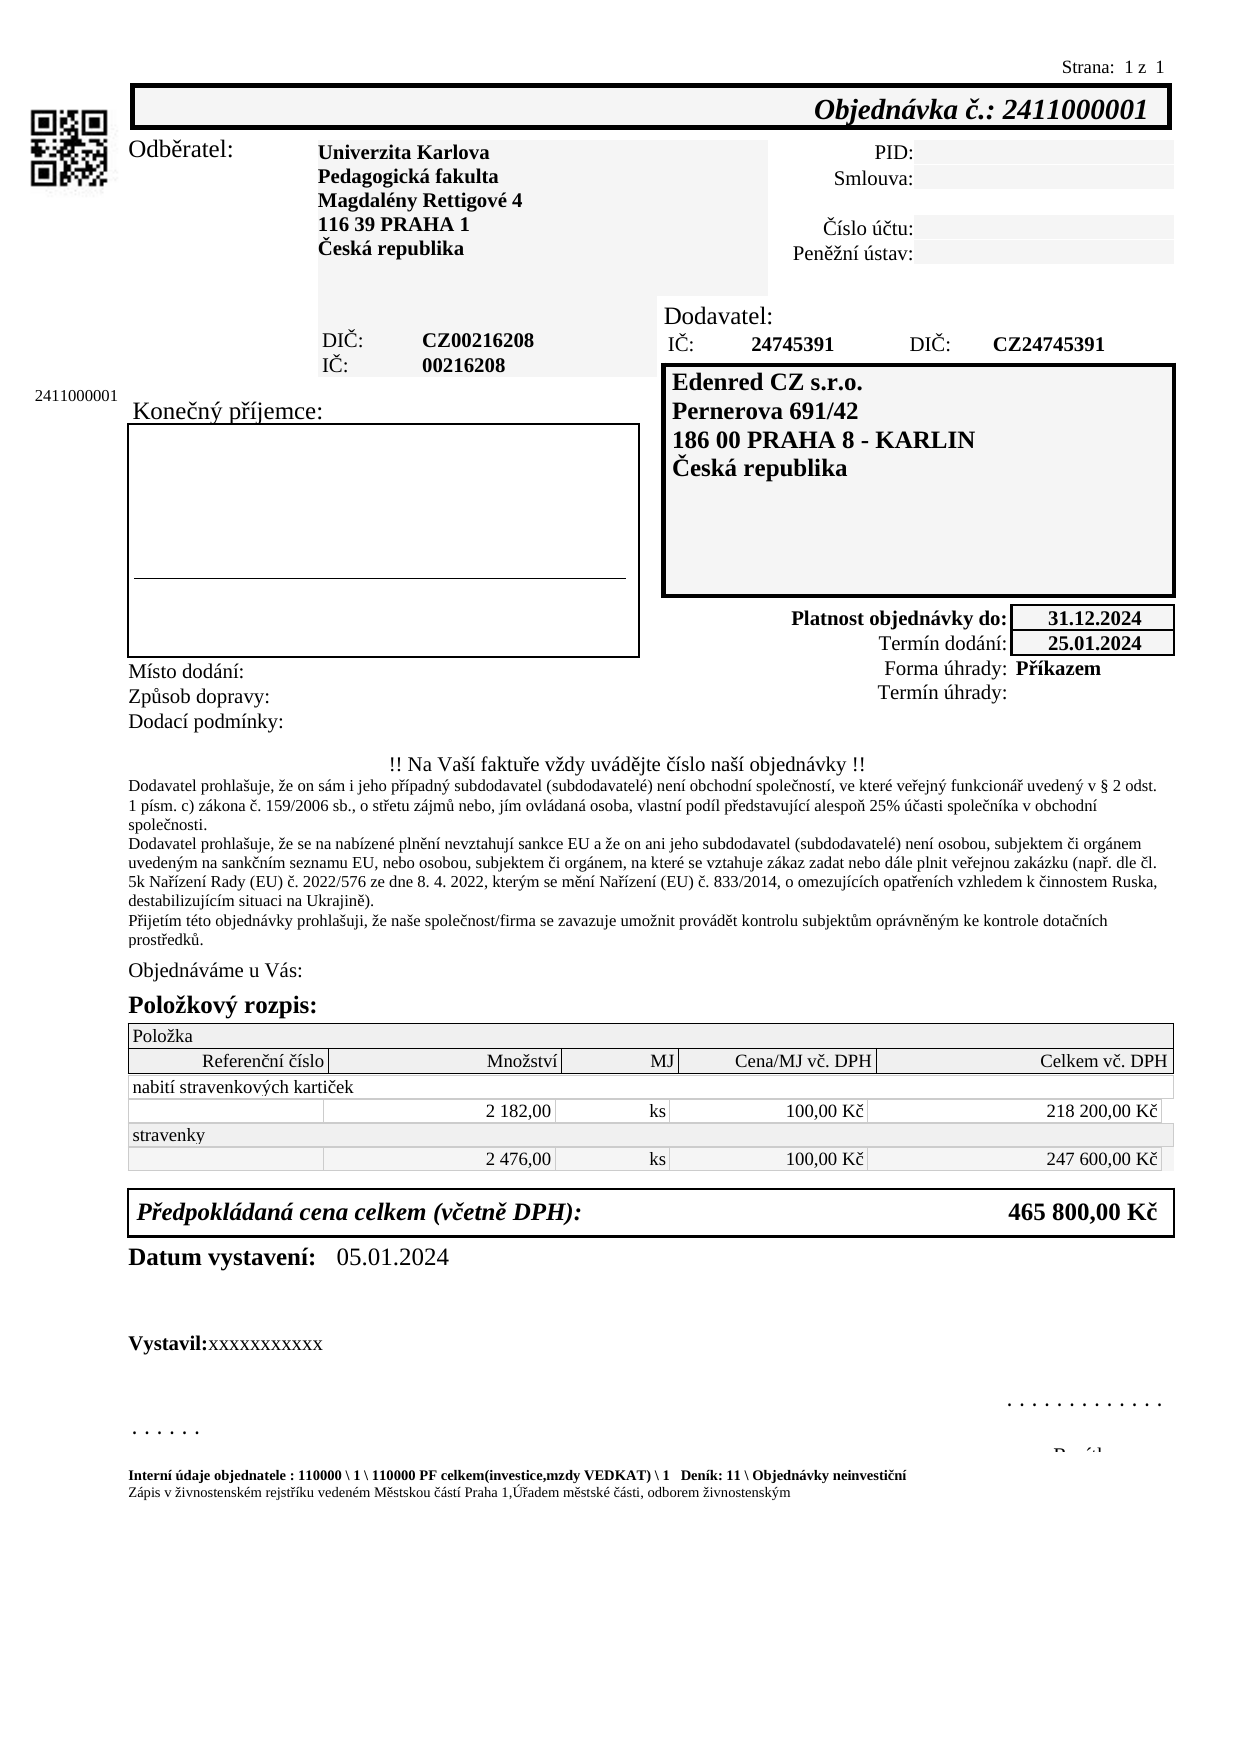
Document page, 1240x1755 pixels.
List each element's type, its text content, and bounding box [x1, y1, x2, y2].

table_header [1168, 367, 1172, 548]
table_cell [120, 1238, 124, 1275]
table_cell [909, 265, 913, 296]
table_cell [314, 300, 318, 327]
table_header [561, 0, 616, 56]
table_header ks [556, 1148, 669, 1170]
table_cell [124, 215, 128, 239]
table_cell [657, 1308, 663, 1331]
table_cell [616, 1238, 638, 1275]
table_cell [678, 296, 751, 300]
table_header [657, 0, 663, 56]
table_cell [864, 356, 876, 362]
table_header [864, 0, 876, 56]
table_cell [124, 1483, 128, 1552]
table_cell [1, 958, 16, 983]
table_cell [639, 1452, 657, 1464]
table_cell [332, 1019, 418, 1023]
table_cell [993, 79, 1005, 83]
table_cell [16, 704, 116, 708]
table_cell [836, 133, 863, 139]
table_cell [561, 133, 616, 139]
table_cell [1182, 1275, 1209, 1287]
table_cell [124, 56, 128, 79]
table_cell [914, 1238, 993, 1275]
table_cell [1, 1238, 16, 1275]
table_cell [876, 327, 909, 331]
table_cell [1209, 367, 1240, 377]
table_cell [124, 1123, 128, 1146]
table_header [132, 0, 307, 56]
table_cell [132, 377, 307, 392]
table_cell [16, 1023, 116, 1048]
table_header [1174, 0, 1182, 56]
table_cell [124, 165, 128, 189]
table_cell [993, 1552, 1005, 1577]
table_cell [1, 300, 16, 327]
table_cell [1182, 363, 1209, 367]
table_cell [1166, 265, 1170, 296]
table_cell [836, 56, 863, 79]
table_cell [116, 629, 120, 654]
table_cell 05.01.2024 [332, 1238, 616, 1275]
table_cell [314, 1171, 318, 1187]
table_cell [318, 79, 328, 83]
table_cell [751, 1552, 768, 1577]
table_cell [768, 598, 836, 604]
table_cell [120, 1308, 124, 1331]
table_cell [120, 658, 124, 679]
table_cell [1170, 733, 1174, 752]
table_cell [657, 367, 661, 377]
table_cell [308, 215, 313, 239]
table_cell [993, 983, 1005, 989]
table_cell [616, 1171, 638, 1187]
table_header [909, 0, 913, 56]
table_cell [1, 79, 16, 83]
table_cell [864, 1171, 876, 1187]
table_cell [1151, 1452, 1166, 1464]
table_cell [1209, 240, 1240, 264]
table_cell [561, 1552, 616, 1577]
table_cell [1209, 190, 1240, 214]
table_cell [876, 598, 909, 604]
table_cell [116, 1023, 120, 1048]
table_cell [768, 1171, 836, 1187]
table_cell [1080, 983, 1151, 989]
table_cell [876, 1552, 909, 1577]
table_cell [1080, 265, 1151, 296]
table_cell [1170, 1275, 1174, 1287]
table_cell Forma úhrady: [836, 654, 1011, 679]
table_cell [909, 733, 913, 752]
table_cell [332, 1452, 418, 1464]
table_cell [314, 377, 318, 392]
table_cell [418, 733, 561, 752]
table_cell [418, 1452, 561, 1464]
table_cell [678, 1308, 751, 1331]
table_cell [307, 367, 313, 377]
table_header [751, 0, 768, 56]
table_cell [332, 733, 418, 752]
table_cell [1080, 704, 1151, 708]
table_cell [1175, 629, 1182, 654]
table_cell [864, 1452, 876, 1464]
table_cell [1209, 265, 1240, 296]
table_header Objednávka č.: 2411000001 [135, 88, 1159, 125]
table_cell [120, 300, 124, 327]
table_cell [751, 56, 768, 79]
table_cell [1166, 948, 1170, 958]
table_cell [1209, 1048, 1240, 1073]
table_cell [124, 948, 128, 958]
table_cell [314, 265, 318, 296]
table_cell [993, 327, 1005, 331]
table_cell [120, 240, 124, 264]
table_cell [1182, 958, 1209, 983]
table_cell [914, 300, 993, 327]
table_cell [1209, 1483, 1240, 1552]
table_cell [1, 140, 16, 160]
table_cell [16, 1188, 116, 1235]
table_cell [1166, 1238, 1170, 1275]
table_cell 25.01.2024 [1013, 631, 1173, 654]
table_cell [1182, 658, 1209, 679]
table_cell [1182, 377, 1209, 392]
table_cell [657, 56, 663, 79]
table_cell [1182, 423, 1209, 594]
table_cell [1011, 733, 1080, 752]
table_header 2 476,00 [324, 1148, 555, 1170]
table_cell [332, 948, 418, 958]
table_cell [664, 1275, 668, 1287]
table_cell [1151, 598, 1166, 604]
table_cell [639, 948, 657, 958]
table_cell [120, 377, 124, 392]
table_cell [993, 1308, 1005, 1331]
table_cell [678, 1275, 751, 1287]
table_cell [1170, 948, 1174, 958]
table_cell [307, 1552, 313, 1577]
table_cell Peněžní ústav: [768, 240, 913, 264]
table_cell [124, 683, 128, 704]
table_cell [120, 958, 124, 983]
table_cell [1175, 1188, 1182, 1235]
table_cell Datum vystavení: [128, 1238, 332, 1275]
table_cell [1166, 752, 1170, 948]
table_cell [1209, 708, 1240, 733]
table_cell [751, 296, 768, 300]
table_cell [1, 83, 16, 125]
table_header [664, 0, 668, 56]
table_cell [1182, 296, 1209, 300]
table_cell [120, 331, 124, 352]
table_cell [864, 1238, 876, 1275]
table_cell [124, 300, 128, 327]
table_cell [1011, 327, 1080, 331]
table_cell [836, 1019, 863, 1023]
table_cell [836, 296, 863, 300]
table_cell [1170, 958, 1174, 983]
table_header [124, 0, 128, 56]
table_cell [1174, 1023, 1182, 1048]
table_cell [768, 948, 836, 958]
table_cell [1011, 1452, 1080, 1464]
table_cell IČ: [668, 331, 751, 356]
table_cell 1 [1151, 56, 1209, 79]
table_cell [909, 1238, 913, 1275]
table_cell [128, 1171, 132, 1187]
table_cell [120, 1188, 124, 1235]
table_header [914, 0, 993, 56]
table_cell [16, 1171, 116, 1187]
table_cell [418, 1275, 561, 1287]
table_header Edenred CZ s.r.o. Pernerova 691/42 186 00 PRAHA 8 - KARLIN Česká republika [668, 367, 1168, 548]
table_cell [318, 377, 328, 392]
table_header [1159, 88, 1163, 125]
table_header [307, 0, 313, 56]
table_cell [914, 215, 1174, 239]
table_cell [914, 1171, 993, 1187]
table_cell [836, 598, 863, 604]
table_cell [1182, 300, 1209, 327]
table_cell [1005, 1452, 1011, 1464]
table_cell [116, 1123, 120, 1146]
table_cell [830, 683, 836, 708]
table_cell [561, 79, 616, 83]
table_cell [1182, 190, 1209, 214]
table_cell [1174, 733, 1182, 752]
table_cell [1080, 296, 1151, 300]
table_cell [16, 1019, 116, 1023]
table_cell [864, 56, 876, 79]
table_cell [836, 1171, 863, 1187]
table_cell [308, 331, 313, 352]
table_cell [116, 733, 120, 752]
table_cell [1209, 679, 1240, 683]
table_cell [657, 1552, 663, 1577]
table_cell [1, 752, 16, 948]
table_cell [120, 1483, 124, 1552]
table_cell [1, 165, 16, 189]
table_cell [120, 604, 124, 629]
table_cell [1005, 1238, 1011, 1275]
table_cell [1080, 1171, 1151, 1187]
table_cell [132, 1552, 307, 1577]
table_cell [129, 166, 133, 367]
table_header Dodací podmínky: [128, 708, 305, 733]
table_cell [639, 1275, 657, 1287]
table_cell [120, 265, 124, 296]
table_header [1166, 0, 1170, 56]
table_cell [120, 1465, 124, 1483]
table_header Způsob dopravy: [128, 683, 305, 708]
table_cell [132, 368, 307, 377]
table_cell [1182, 948, 1209, 958]
table_cell [1176, 423, 1182, 594]
table_cell [1182, 79, 1209, 83]
table_cell [1, 1171, 16, 1187]
table_cell [1162, 1147, 1174, 1171]
table_cell [116, 683, 120, 704]
table_cell [1175, 604, 1182, 629]
table_header [134, 428, 626, 578]
table_cell [1005, 1171, 1011, 1187]
table_cell [668, 133, 678, 139]
table_cell [1209, 1023, 1240, 1048]
table_cell [116, 1188, 120, 1235]
table_cell [124, 708, 128, 733]
table_cell [1174, 331, 1182, 352]
table_header [678, 0, 751, 56]
table_cell [1, 683, 16, 704]
table_cell [314, 1552, 318, 1577]
table_cell [657, 629, 663, 654]
table_cell [1166, 1452, 1170, 1464]
table_cell [1174, 190, 1182, 214]
table_cell [1182, 352, 1209, 356]
table_cell [561, 1019, 616, 1023]
table_cell [664, 629, 668, 654]
table_cell [1151, 1019, 1166, 1023]
table_cell [120, 752, 124, 948]
table_cell [124, 1075, 128, 1098]
table_header [305, 658, 826, 683]
table_cell [314, 1308, 318, 1331]
table_cell [16, 1483, 116, 1552]
table_cell [314, 1275, 318, 1287]
table_cell [1176, 392, 1182, 423]
table_cell [1080, 1308, 1151, 1331]
table_cell [1168, 549, 1172, 594]
table_cell [1080, 1552, 1151, 1577]
table_cell [1174, 1552, 1182, 1577]
table_cell [328, 56, 332, 79]
table_cell [1005, 733, 1011, 752]
table_cell [116, 958, 120, 983]
table_cell [308, 240, 313, 264]
table_cell [314, 240, 318, 264]
table_header 100,00 Kč [670, 1100, 867, 1122]
table_cell [1182, 331, 1209, 352]
table_cell [914, 1552, 993, 1577]
table_cell [16, 1275, 116, 1287]
table_cell [616, 56, 638, 79]
table_cell [314, 733, 318, 752]
table_cell [16, 1552, 116, 1577]
table_cell [1182, 1288, 1209, 1308]
table_cell [1209, 392, 1240, 423]
table_header [1005, 0, 1011, 56]
table_cell [132, 1452, 307, 1464]
table_cell [1209, 1146, 1240, 1171]
table_header [826, 683, 830, 708]
table_cell [328, 1275, 332, 1287]
table_cell [1170, 1465, 1174, 1483]
table_cell [1176, 377, 1182, 392]
table_cell [640, 604, 657, 629]
table_cell [751, 1238, 768, 1275]
table_cell [418, 56, 561, 79]
table_cell [639, 133, 657, 139]
table_header [116, 0, 120, 56]
table_cell [640, 594, 657, 604]
table_cell [307, 1171, 313, 1187]
table_cell [993, 733, 1005, 752]
table_cell [1005, 265, 1011, 296]
table_cell [616, 983, 638, 989]
table_cell [1166, 990, 1170, 1019]
table_cell [678, 133, 751, 139]
table_cell [1182, 604, 1209, 629]
table_cell [1182, 683, 1209, 704]
table_cell [1151, 356, 1166, 362]
table_cell [120, 629, 124, 654]
table_header 465 800,00 Kč [861, 1196, 1161, 1227]
table_cell [640, 629, 657, 654]
table_header [318, 0, 328, 56]
table_cell [668, 733, 678, 752]
table_cell [751, 1308, 768, 1331]
table_cell [1005, 300, 1011, 327]
table_cell [664, 604, 668, 629]
table_cell [1011, 190, 1080, 214]
table_cell [1174, 594, 1182, 604]
table_cell [1170, 1238, 1174, 1275]
table_cell [768, 56, 836, 79]
table_cell [1151, 1552, 1166, 1577]
table_cell [1174, 708, 1182, 733]
table_cell [1, 1465, 16, 1483]
table_cell [1, 352, 16, 356]
table_cell [16, 1238, 116, 1275]
table_header ks [556, 1100, 669, 1122]
table_cell [768, 629, 836, 654]
table_cell [124, 658, 128, 679]
table_cell [1182, 1146, 1209, 1171]
table_cell [1174, 1308, 1182, 1331]
table_cell [836, 1452, 863, 1464]
table_cell [876, 265, 909, 296]
table_cell [1011, 1019, 1080, 1023]
table_cell [1170, 990, 1174, 1019]
table_cell [124, 240, 128, 264]
table_cell [1209, 79, 1240, 83]
table_cell [1174, 125, 1182, 133]
table_cell [1, 190, 16, 214]
table_cell [16, 658, 116, 679]
table_cell [1182, 356, 1209, 362]
table_cell [914, 79, 993, 83]
table_cell [116, 1288, 120, 1308]
table_cell [993, 1171, 1005, 1187]
table_cell [768, 296, 836, 300]
table_cell [1011, 1552, 1080, 1577]
table_header [1151, 0, 1166, 56]
table_cell [864, 948, 876, 958]
table_header [128, 0, 132, 56]
table_cell [1166, 1275, 1170, 1287]
table_cell [128, 948, 132, 958]
table_cell [1011, 679, 1174, 704]
table_cell [909, 190, 913, 214]
table_cell [678, 1552, 751, 1577]
table_header Místo dodání: [128, 658, 305, 683]
table_cell [1080, 327, 1151, 331]
table_cell [1, 125, 16, 133]
table_cell [308, 190, 313, 214]
table_cell [876, 300, 909, 327]
table_cell Číslo účtu: [768, 215, 913, 239]
table_cell [751, 356, 768, 362]
table_cell [836, 733, 863, 752]
table_cell [876, 79, 909, 83]
table_cell [664, 331, 668, 352]
table_cell [993, 133, 1005, 139]
table_cell [1182, 1023, 1209, 1048]
table_cell [1182, 140, 1209, 160]
table_header [418, 0, 561, 56]
table_header [826, 658, 830, 683]
table_cell [830, 708, 836, 733]
table_cell [1182, 752, 1209, 948]
table_cell [876, 356, 909, 362]
table_header [626, 428, 632, 578]
table_cell [1170, 1171, 1174, 1187]
table_cell [864, 133, 876, 139]
table_cell [116, 1552, 120, 1577]
table_cell [1, 1048, 16, 1073]
table_cell [314, 215, 318, 239]
table_cell [124, 331, 128, 352]
table_cell [1174, 356, 1182, 362]
table_cell [876, 733, 909, 752]
table_cell [318, 948, 328, 958]
table_header [129, 428, 134, 578]
table_cell [1174, 1123, 1182, 1146]
table_cell [616, 377, 638, 392]
table_cell [124, 1023, 128, 1048]
table_cell [751, 983, 768, 989]
table_cell [129, 425, 638, 656]
table_header [836, 0, 863, 56]
table_cell [836, 1308, 863, 1331]
table_cell [120, 1123, 124, 1146]
table_cell [120, 1048, 124, 1073]
table_cell [1080, 133, 1151, 139]
table_cell [914, 708, 993, 733]
table_cell [1209, 629, 1240, 654]
table_cell [1, 296, 16, 300]
table_cell [116, 658, 120, 679]
table_cell [318, 733, 328, 752]
table_cell [318, 133, 328, 139]
table_cell [1182, 367, 1209, 377]
table_cell [1182, 125, 1209, 133]
table_cell [332, 56, 418, 79]
table_cell [1209, 594, 1240, 604]
table_cell Interní údaje objednatele : 110000 \ 1 \ 110000 PF celkem(investice,mzdy VEDKAT) \ 1 Deník: 11 \ Objednávky neinvestiční [128, 1465, 1170, 1483]
table_cell [307, 733, 313, 752]
table_cell [124, 733, 128, 752]
table_cell [864, 708, 876, 733]
table_cell DIČ: [909, 331, 993, 356]
table_cell [120, 1146, 124, 1171]
table_cell [1174, 1075, 1182, 1098]
table_cell [328, 377, 332, 392]
table_cell [1170, 331, 1174, 352]
table_cell [124, 1238, 128, 1275]
table_cell [864, 598, 876, 604]
table_cell Celkem vč. DPH [877, 1049, 1173, 1073]
table_cell [120, 367, 124, 377]
table_cell [1209, 1452, 1240, 1464]
table_cell [314, 165, 318, 189]
table_cell [1011, 948, 1080, 958]
table_cell [116, 752, 120, 948]
table_cell [16, 56, 124, 160]
table_header [120, 0, 124, 56]
table_cell [1209, 1308, 1240, 1331]
table_cell [751, 604, 768, 629]
table_cell [664, 1552, 668, 1577]
table_cell [307, 1308, 313, 1331]
table_header [129, 1100, 323, 1122]
table_cell [1182, 1123, 1209, 1146]
table_cell [639, 1308, 657, 1331]
table_cell [639, 56, 657, 79]
table_cell [318, 1552, 328, 1577]
table_cell [124, 265, 128, 296]
table_cell [124, 1465, 128, 1483]
table_cell [993, 1019, 1005, 1023]
table_cell [1080, 356, 1151, 362]
table_cell [16, 948, 116, 958]
table_cell [1174, 1238, 1182, 1275]
table_cell [332, 79, 418, 83]
table_cell [132, 56, 307, 79]
table_cell [914, 296, 993, 300]
table_cell [16, 983, 116, 989]
table_header [1080, 0, 1151, 56]
table_cell [1174, 165, 1182, 189]
table_cell [664, 1171, 668, 1187]
table_cell [836, 356, 863, 362]
table_cell [16, 733, 116, 752]
table_cell [120, 392, 124, 423]
table_cell [1011, 296, 1080, 300]
table_cell [768, 1275, 836, 1287]
table_cell [668, 1552, 678, 1577]
table_cell [1182, 1098, 1209, 1123]
table_cell [639, 733, 657, 752]
table_cell [751, 948, 768, 958]
table_cell [1, 356, 16, 362]
table_cell [1182, 1465, 1209, 1483]
table_cell [768, 733, 836, 752]
table_cell [314, 140, 318, 160]
table_cell [328, 1171, 332, 1187]
table_cell [914, 948, 993, 958]
table_cell [1, 240, 16, 264]
table_cell [1, 1146, 16, 1171]
table_cell [668, 79, 678, 83]
table_cell [120, 594, 124, 604]
table_cell [1005, 1552, 1011, 1577]
table_cell [307, 56, 313, 79]
table_cell [1, 629, 16, 654]
table_cell [1182, 1048, 1209, 1073]
table_cell [639, 1552, 657, 1577]
table_cell [914, 56, 993, 79]
table_cell [914, 265, 993, 296]
table_cell [1166, 1552, 1170, 1577]
table_cell [1170, 265, 1174, 296]
table_cell Dodavatel: [657, 300, 863, 331]
table_cell [1166, 190, 1170, 214]
table_cell [1209, 356, 1240, 362]
table_cell [1209, 604, 1240, 629]
table_cell [561, 948, 616, 958]
table_cell [1011, 133, 1080, 139]
table_cell !! Na Vaší faktuře vždy uvádějte číslo naší objednávky !! Dodavatel prohlašuje, že on sám i jeho případný subdodavatel (subdodavatelé) není obchodní společností, ve které veřejný funkcionář uvedený v § 2 odst. 1 písm. c) zákona č. 159/2006 sb., o střetu zájmů nebo, jím ovládaná osoba, vlastní podíl představující alespoň 25% účasti společníka v obchodní společnosti. Dodavatel prohlašuje, že se na nabízené plnění nevztahují sankce EU a že on ani jeho subdodavatel (subdodavatelé) není osobou, subjektem či orgánem uvedeným na sankčním seznamu EU, nebo osobou, subjektem či orgánem, na které se vztahuje zákaz zadat nebo dále plnit veřejnou zakázku (např. dle čl. 5k Nařízení Rady (EU) č. 2022/576 ze dne 8. 4. 2022, kterým se mění Nařízení (EU) č. 833/2014, o omezujících opatřeních vzhledem k činnostem Ruska, destabilizujícím situaci na Ukrajině). Přijetím této objednávky prohlašuji, že naše společnost/firma se zavazuje umožnit provádět kontrolu subjektům oprávněným ke kontrole dotačních prostředků. [124, 752, 1166, 948]
table_cell [120, 1023, 124, 1048]
table_cell [668, 983, 678, 989]
table_cell [1209, 658, 1240, 679]
table_cell [876, 1308, 909, 1331]
table_cell [668, 604, 678, 629]
table_cell [668, 1171, 678, 1187]
table_cell [1209, 327, 1240, 331]
table_cell Odběratel: [128, 133, 313, 164]
table_cell [864, 327, 876, 331]
table_cell [132, 1308, 307, 1331]
table_cell [318, 1171, 328, 1187]
table_cell [1005, 190, 1011, 214]
table_cell [1080, 1452, 1151, 1464]
table_cell [116, 1171, 120, 1187]
table_cell [1151, 708, 1166, 733]
table_cell [1080, 948, 1151, 958]
table_cell [328, 1552, 332, 1577]
table_cell [1, 363, 16, 367]
table_cell [657, 392, 661, 423]
table_cell [1182, 265, 1209, 296]
table_cell [1174, 1098, 1182, 1123]
table_cell [1, 377, 16, 392]
table_header [132, 1190, 782, 1194]
table_cell [1080, 300, 1151, 327]
table_cell [16, 1331, 116, 1452]
table_cell [751, 1275, 768, 1287]
table_cell [1209, 215, 1240, 239]
table_cell [307, 1452, 313, 1464]
table_cell [1209, 296, 1240, 300]
table_cell [308, 165, 313, 189]
table_cell [1005, 1308, 1011, 1331]
table_cell Vystavil:xxxxxxxxxxx ................... Razítko, podpis [128, 1331, 1174, 1452]
table_cell Referenční číslo [129, 1049, 328, 1073]
table_cell [864, 733, 876, 752]
table_cell [561, 1452, 616, 1464]
table_cell [116, 1146, 120, 1171]
table_cell [836, 1275, 863, 1287]
table_header [1011, 0, 1080, 56]
table_cell [1174, 1452, 1182, 1464]
table_cell [768, 79, 836, 83]
table_cell [1166, 733, 1170, 752]
table_cell [1182, 704, 1209, 708]
table_cell [1, 56, 16, 79]
table_cell [1005, 948, 1011, 958]
table_cell [993, 1452, 1005, 1464]
table_cell [332, 377, 418, 392]
table_cell CZ00216208 [418, 327, 657, 352]
table_cell [914, 327, 993, 331]
table_cell [1, 1452, 16, 1464]
table_cell 31.12.2024 [1013, 606, 1173, 629]
table_cell [914, 140, 1174, 164]
table_cell [307, 1275, 313, 1287]
table_cell [132, 1019, 307, 1023]
table_cell [678, 629, 751, 654]
table_cell [1182, 83, 1209, 125]
table_cell [1162, 1099, 1174, 1123]
table_cell [116, 1048, 120, 1073]
table_cell [128, 1552, 132, 1577]
table_cell [914, 733, 993, 752]
table_cell [1209, 704, 1240, 708]
table_cell [678, 1019, 751, 1023]
table_cell [639, 377, 657, 392]
table_cell [751, 598, 768, 604]
table_cell [16, 752, 116, 948]
table_cell [332, 1308, 418, 1331]
table_header [668, 0, 678, 56]
table_cell [1182, 1483, 1209, 1552]
table_cell [751, 733, 768, 752]
table_cell [124, 190, 128, 214]
table_cell [1182, 733, 1209, 752]
table_cell [1, 1552, 16, 1577]
table_cell [1166, 300, 1170, 327]
table_cell [1, 1331, 16, 1452]
table_cell [1170, 752, 1174, 948]
table_cell [914, 190, 993, 214]
table_cell [132, 948, 307, 958]
table_cell [332, 1171, 418, 1187]
table_cell [876, 56, 909, 79]
table_cell [128, 56, 132, 79]
table_cell [909, 1552, 913, 1577]
table_cell [768, 265, 836, 296]
table_cell [751, 79, 768, 83]
table_cell [616, 79, 638, 83]
table_cell [120, 708, 124, 733]
table_cell [768, 1452, 836, 1464]
table_cell [1011, 265, 1080, 296]
table_cell 24745391 [751, 331, 909, 356]
table_cell [1209, 1188, 1240, 1235]
table_cell [318, 983, 328, 989]
table_cell [768, 983, 836, 989]
table_cell [639, 79, 657, 83]
table_cell [1209, 683, 1240, 704]
table_cell [993, 1238, 1005, 1275]
table_cell [836, 265, 863, 296]
table_cell [616, 1275, 638, 1287]
table_cell [993, 1275, 1005, 1287]
table_cell [120, 683, 124, 704]
table_cell [1151, 733, 1166, 752]
table_cell [876, 190, 909, 214]
table_cell [1209, 1288, 1240, 1308]
table_cell [1174, 83, 1182, 125]
table_cell [116, 1483, 120, 1552]
table_cell [1, 327, 16, 331]
table_cell [1011, 1308, 1080, 1331]
table_cell [1182, 679, 1209, 683]
table_cell [993, 704, 1005, 708]
table_cell [16, 1308, 116, 1331]
table_cell [836, 708, 863, 733]
table_cell [640, 423, 657, 594]
table_cell [116, 1098, 120, 1123]
table_cell [1174, 1465, 1182, 1483]
table_cell Univerzita Karlova Pedagogická fakulta Magdalény Rettigové 4 116 39 PRAHA 1 Česká republika [318, 140, 768, 296]
table_cell [1, 983, 16, 989]
table_cell [1182, 327, 1209, 331]
table_cell [836, 190, 863, 214]
table_cell [657, 331, 663, 352]
table_cell [561, 1171, 616, 1187]
table_cell [1209, 983, 1240, 989]
table_cell [678, 79, 751, 83]
table_cell [16, 683, 116, 704]
table_cell [864, 1019, 876, 1023]
table_cell [657, 604, 663, 629]
table_header [305, 708, 826, 733]
table_cell [1151, 79, 1166, 83]
table_cell [1209, 1275, 1240, 1287]
table_cell [678, 1452, 751, 1464]
table_cell [830, 658, 836, 683]
table_cell [120, 1275, 124, 1287]
table_cell [1166, 1308, 1170, 1331]
table_cell [914, 1452, 993, 1464]
table_cell [1182, 1552, 1209, 1577]
table_cell [1209, 300, 1240, 327]
table_cell [1209, 1098, 1240, 1123]
table_cell [124, 392, 128, 423]
table_cell [657, 1238, 663, 1275]
table_cell PID: [768, 140, 913, 164]
table_cell [1, 708, 16, 733]
table_cell [909, 1308, 913, 1331]
table_cell [768, 133, 836, 139]
table_cell [116, 1275, 120, 1287]
table_cell [668, 598, 678, 604]
table_cell [318, 1019, 328, 1023]
table_cell [1, 423, 16, 594]
table_header [616, 0, 638, 56]
table_cell [1182, 990, 1209, 1019]
table_cell [664, 1452, 668, 1464]
table_cell [1174, 948, 1182, 958]
table_cell [909, 708, 913, 733]
table_header [1182, 0, 1209, 56]
table_cell nabití stravenkových kartiček [129, 1076, 1173, 1098]
table_cell [1182, 1331, 1209, 1452]
table_cell [16, 679, 116, 683]
table_cell [1080, 598, 1151, 604]
table_cell [132, 983, 307, 989]
table_cell [639, 1171, 657, 1187]
table_cell [1209, 140, 1240, 160]
table_cell [1151, 300, 1166, 327]
table_cell [1, 1023, 16, 1048]
table_cell [1151, 296, 1166, 300]
table_cell [639, 983, 657, 989]
table_cell [120, 990, 124, 1019]
table_cell Strana: 1 z [1005, 56, 1151, 79]
table_cell [876, 133, 909, 139]
table_cell [657, 1452, 663, 1464]
table_cell [678, 733, 751, 752]
table_cell [1, 733, 16, 752]
table_cell [561, 56, 616, 79]
table_cell [864, 300, 876, 327]
table_cell [1209, 1171, 1240, 1187]
table_cell stravenky [129, 1124, 1173, 1146]
table_cell [657, 948, 663, 958]
table_cell [120, 215, 124, 239]
table_cell [668, 1019, 678, 1023]
table_cell [1209, 990, 1240, 1019]
table_cell [1151, 1171, 1166, 1187]
table_cell [1011, 300, 1080, 327]
table_cell [120, 190, 124, 214]
table_cell [1166, 708, 1170, 733]
table_cell [1209, 1331, 1240, 1452]
table_cell [1166, 958, 1170, 983]
table_cell [639, 1019, 657, 1023]
table_cell [332, 983, 418, 989]
table_cell [1, 948, 16, 958]
table_cell [1011, 1238, 1080, 1275]
table_cell [616, 1019, 638, 1023]
table_cell [864, 1552, 876, 1577]
table_cell [993, 356, 1005, 362]
table_cell [1151, 1275, 1166, 1287]
table_cell [1, 1098, 16, 1123]
table_cell [132, 79, 307, 83]
table_cell [1, 1288, 16, 1308]
table_cell [1174, 133, 1182, 139]
table_cell [836, 1552, 863, 1577]
table_cell [864, 1275, 876, 1287]
table_cell [16, 1288, 116, 1308]
table_cell [1182, 215, 1209, 239]
table_cell [116, 1238, 120, 1275]
table_cell [1151, 327, 1166, 331]
table_cell [1, 1075, 16, 1098]
table_cell [1182, 165, 1209, 189]
table_cell [1, 704, 16, 708]
table_cell [914, 1019, 993, 1023]
table_cell [1209, 331, 1240, 352]
table_cell [1182, 594, 1209, 604]
table_header [1170, 0, 1174, 56]
table_cell [1080, 708, 1151, 733]
table_cell [668, 948, 678, 958]
table_cell [1151, 1308, 1166, 1331]
table_cell [1174, 1331, 1182, 1452]
table_cell [657, 594, 663, 604]
table_cell [116, 1075, 120, 1098]
table_cell [751, 1452, 768, 1464]
table_cell [914, 165, 1174, 189]
table_cell [120, 1288, 124, 1308]
table_cell [616, 133, 638, 139]
table_cell [768, 1238, 836, 1275]
table_cell [616, 733, 638, 752]
table_cell [1011, 1171, 1080, 1187]
table_cell [678, 948, 751, 958]
table_cell [993, 265, 1005, 296]
table_cell [1170, 1552, 1174, 1577]
table_cell [876, 948, 909, 958]
table_cell [678, 604, 751, 629]
table_cell [303, 166, 307, 367]
table_cell [664, 1238, 668, 1275]
table_cell [1, 1308, 16, 1331]
table_cell [1209, 1238, 1240, 1275]
table_cell [678, 1238, 751, 1275]
table_header [305, 683, 826, 708]
table_cell [332, 1552, 418, 1577]
table_cell [616, 948, 638, 958]
table_header [129, 1148, 323, 1170]
table_cell [16, 1098, 116, 1123]
table_cell [1170, 708, 1174, 733]
table_cell Položka [129, 1024, 1173, 1048]
table_cell [914, 983, 993, 989]
table_cell [124, 1288, 128, 1308]
table_cell [561, 983, 616, 989]
table_cell [876, 296, 909, 300]
table_cell [1, 1123, 16, 1146]
table_cell [418, 983, 561, 989]
table_cell [1174, 1146, 1182, 1171]
table_cell [657, 733, 663, 752]
table_cell [132, 1171, 307, 1187]
table_cell [1174, 215, 1182, 239]
table_cell Termín úhrady: [836, 679, 1011, 704]
table_cell [1, 1275, 16, 1287]
table_cell [909, 300, 913, 327]
table_cell [1209, 1552, 1240, 1577]
table_cell [128, 1452, 132, 1464]
table_cell [418, 377, 561, 392]
table_cell [1174, 658, 1182, 679]
table_cell [120, 1171, 124, 1187]
table_cell [1005, 708, 1011, 733]
table_cell [1080, 1275, 1151, 1287]
table_cell [664, 733, 668, 752]
table_cell [668, 1452, 678, 1464]
table_cell [1182, 1075, 1209, 1098]
table_cell [836, 79, 863, 83]
table_cell [128, 377, 132, 392]
table_cell [914, 133, 993, 139]
table_cell [1174, 1288, 1182, 1308]
table_header 100,00 Kč [670, 1148, 867, 1170]
table_cell [768, 190, 836, 214]
table_cell [1005, 1275, 1011, 1287]
table_cell [876, 1171, 909, 1187]
table_cell Příkazem [1011, 656, 1174, 679]
table_cell [124, 1048, 128, 1073]
table_cell [1174, 958, 1182, 983]
table_cell [1170, 1308, 1174, 1331]
table_cell [1011, 598, 1080, 604]
table_cell [668, 356, 678, 362]
table_cell [751, 1019, 768, 1023]
table_cell [16, 1123, 116, 1146]
table_cell [120, 1452, 124, 1464]
table_cell [132, 733, 307, 752]
table_cell [418, 1019, 561, 1023]
table_cell [418, 1171, 561, 1187]
table_cell [876, 1275, 909, 1287]
table_cell [1163, 88, 1167, 125]
table_cell [876, 704, 909, 708]
table_cell [993, 948, 1005, 958]
table_cell Cena/MJ vč. DPH [679, 1049, 876, 1073]
table_cell [128, 1308, 132, 1331]
table_cell [993, 190, 1005, 214]
table_cell [751, 1171, 768, 1187]
table_cell [16, 958, 116, 983]
table_cell [864, 79, 876, 83]
table_cell [318, 56, 328, 79]
table_cell [561, 377, 616, 392]
table_cell [116, 1331, 120, 1452]
table_cell [129, 1190, 1173, 1235]
table_cell [1, 1188, 16, 1235]
table_cell [678, 356, 751, 362]
table_cell [1080, 79, 1151, 83]
table_cell [332, 1275, 418, 1287]
table_cell [418, 79, 561, 83]
table_cell [1, 265, 16, 296]
table_cell [657, 1275, 663, 1287]
table_cell [914, 598, 993, 604]
table_cell [864, 983, 876, 989]
table_header 218 200,00 Kč [868, 1100, 1161, 1122]
table_cell [1182, 1238, 1209, 1275]
table_cell [657, 377, 661, 392]
table_cell Objednáváme u Vás: [124, 958, 1166, 983]
table_cell Konečný příjemce: [128, 392, 638, 423]
table_cell [909, 56, 913, 79]
table_cell [116, 1452, 120, 1464]
table_cell [836, 983, 863, 989]
table_cell [864, 296, 876, 300]
table_cell [666, 549, 1168, 594]
table_cell [664, 948, 668, 958]
table_cell [1209, 125, 1240, 133]
table_cell [836, 1238, 863, 1275]
table_cell Termín dodání: [836, 629, 1010, 654]
table_cell [124, 140, 128, 160]
table_cell [314, 331, 318, 352]
table_cell [124, 1331, 128, 1452]
table_cell [1174, 1483, 1182, 1552]
table_cell [1209, 733, 1240, 752]
table_cell [1209, 363, 1240, 367]
table_cell [1151, 948, 1166, 958]
table_header [876, 0, 909, 56]
table_cell [1, 658, 16, 679]
table_cell [116, 1308, 120, 1331]
table_cell [657, 1171, 663, 1187]
table_cell [1, 1019, 16, 1023]
table_cell [124, 1146, 128, 1171]
table_cell [1174, 300, 1182, 327]
table_cell CZ24745391 [993, 331, 1170, 356]
table_header [782, 1190, 861, 1194]
table_cell [639, 392, 657, 423]
table_cell [16, 708, 116, 733]
table_header [1, 0, 16, 56]
table_cell Množství [329, 1049, 561, 1073]
table_cell [116, 708, 120, 733]
table_header [993, 0, 1005, 56]
table_cell [120, 423, 124, 594]
table_cell [678, 1171, 751, 1187]
table_cell [909, 1452, 913, 1464]
table_cell [1209, 958, 1240, 983]
table_cell [1, 1483, 16, 1552]
table_cell [124, 367, 128, 377]
table_header 247 600,00 Kč [868, 1148, 1161, 1170]
table_cell [668, 1308, 678, 1331]
table_cell Zápis v živnostenském rejstříku vedeném Městskou částí Praha 1,Úřadem městské části, odborem živnostenským [128, 1483, 1170, 1552]
table_cell [1174, 683, 1182, 704]
table_cell [1151, 704, 1166, 708]
table_cell [1170, 1452, 1174, 1464]
table_cell [314, 56, 318, 79]
table_cell [1011, 704, 1080, 708]
table_cell [120, 948, 124, 958]
table_header [768, 0, 836, 56]
table_cell [668, 1238, 678, 1275]
table_cell [332, 133, 418, 139]
table_cell [561, 733, 616, 752]
table_cell [914, 356, 993, 362]
table_header [826, 708, 830, 733]
table_cell [678, 56, 751, 79]
table_cell [668, 629, 678, 654]
table_cell [16, 1048, 116, 1073]
table_cell [1, 133, 16, 139]
table_cell [308, 300, 313, 327]
table_cell Položkový rozpis: [124, 990, 1166, 1019]
table_cell [876, 708, 909, 733]
table_cell [1182, 1308, 1209, 1331]
table_cell [864, 265, 876, 296]
table_cell [876, 1238, 909, 1275]
table_cell [1011, 1275, 1080, 1287]
table_cell [993, 56, 1005, 79]
table_cell [1151, 1238, 1166, 1275]
table_cell [668, 296, 678, 300]
table_header 2 182,00 [324, 1100, 555, 1122]
table_cell [1080, 190, 1151, 214]
table_cell [1209, 1465, 1240, 1483]
table_cell DIČ: [318, 327, 418, 352]
table_cell [128, 1288, 1174, 1308]
table_cell [1182, 240, 1209, 264]
table_cell Předpokládaná cena celkem (včetně DPH): [132, 1194, 782, 1229]
table_cell [1174, 1048, 1182, 1073]
table_cell [120, 733, 124, 752]
table_cell [1011, 356, 1080, 362]
table_cell [124, 1098, 128, 1123]
table_cell [1174, 265, 1182, 296]
table_cell [314, 948, 318, 958]
table_cell [1, 594, 16, 604]
table_cell [418, 1308, 561, 1331]
table_cell [318, 296, 657, 327]
table_cell [876, 983, 909, 989]
table_cell 2411000001 [16, 163, 120, 629]
table_cell [116, 1465, 120, 1483]
table_cell [328, 1452, 332, 1464]
table_cell [1182, 1019, 1209, 1023]
table_cell [561, 1308, 616, 1331]
table_cell [314, 190, 318, 214]
table_cell [318, 1275, 328, 1287]
table_cell [307, 948, 313, 958]
table_cell [418, 1552, 561, 1577]
table_cell [124, 83, 128, 125]
table_cell [1174, 983, 1182, 989]
table_cell [1151, 983, 1166, 989]
table_cell [1174, 1275, 1182, 1287]
table_cell [308, 265, 313, 296]
table_cell [876, 1452, 909, 1464]
table_cell [993, 598, 1005, 604]
table_cell IČ: [318, 352, 418, 377]
table_cell [1209, 352, 1240, 356]
table_cell [914, 704, 993, 708]
table_cell [1209, 752, 1240, 948]
table_cell [1209, 1123, 1240, 1146]
table_header [16, 0, 116, 56]
table_cell Smlouva: [768, 165, 913, 189]
table_cell [1, 367, 16, 377]
table_cell [639, 1238, 657, 1275]
table_cell [1209, 165, 1240, 189]
table_cell [1209, 56, 1240, 79]
table_cell [909, 1275, 913, 1287]
table_cell [993, 296, 1005, 300]
table_cell [418, 948, 561, 958]
table_cell [914, 1275, 993, 1287]
table_cell [782, 1196, 861, 1227]
table_cell [864, 704, 876, 708]
table_cell [120, 1552, 124, 1577]
table_cell [307, 377, 313, 392]
table_cell [318, 1308, 328, 1331]
table_cell [1209, 1019, 1240, 1023]
table_cell [993, 708, 1005, 733]
table_cell [16, 990, 116, 1019]
table_header [861, 1190, 1161, 1194]
table_cell [768, 1019, 836, 1023]
table_cell [16, 629, 116, 654]
table_cell [1182, 1171, 1209, 1187]
table_cell [1166, 1171, 1170, 1187]
table_cell [1182, 983, 1209, 989]
table_cell [1209, 377, 1240, 392]
table_cell [116, 990, 120, 1019]
table_cell [909, 1171, 913, 1187]
table_cell [561, 1275, 616, 1287]
table_cell [128, 733, 132, 752]
table_cell [16, 1075, 116, 1098]
table_cell [1, 392, 16, 423]
table_cell [132, 1275, 307, 1287]
table_cell [1174, 1171, 1182, 1187]
table_cell [616, 1452, 638, 1464]
table_cell [16, 1146, 116, 1171]
table_cell [1011, 983, 1080, 989]
table_cell [1209, 83, 1240, 125]
table_cell [836, 704, 863, 708]
table_cell [16, 1465, 116, 1483]
table_cell [328, 948, 332, 958]
table_header [328, 0, 332, 56]
table_cell [909, 948, 913, 958]
table_cell [328, 1308, 332, 1331]
table_cell MJ [562, 1049, 678, 1073]
table_cell [1174, 752, 1182, 948]
table_cell [616, 1308, 638, 1331]
table_cell [1174, 140, 1182, 160]
table_cell [1080, 733, 1151, 752]
table_cell [678, 983, 751, 989]
table_cell [876, 1019, 909, 1023]
table_cell [664, 56, 668, 79]
table_cell [1170, 1483, 1174, 1552]
table_cell [836, 948, 863, 958]
table_cell [1182, 1452, 1209, 1464]
table_cell [664, 1308, 668, 1331]
table_cell [124, 1452, 128, 1464]
table_cell [1209, 1075, 1240, 1098]
table_cell 00216208 [418, 352, 657, 377]
table_header [314, 0, 318, 56]
table_cell [768, 356, 836, 362]
table_header [639, 0, 657, 56]
table_cell [914, 1308, 993, 1331]
table_cell [124, 377, 128, 392]
table_cell [418, 133, 561, 139]
table_cell [668, 56, 678, 79]
table_cell [1170, 300, 1174, 327]
table_cell [1080, 1238, 1151, 1275]
table_cell [314, 367, 318, 377]
table_cell [864, 190, 876, 214]
table_cell [768, 1552, 836, 1577]
table_cell [1182, 708, 1209, 733]
table_header [332, 0, 418, 56]
table_cell [668, 1275, 678, 1287]
table_header [1209, 0, 1240, 56]
table_cell [124, 1552, 128, 1577]
table_cell [1, 990, 16, 1019]
table_cell [678, 598, 751, 604]
table_cell [1011, 79, 1080, 83]
table_cell [1209, 133, 1240, 139]
table_cell [864, 1308, 876, 1331]
table_cell [1182, 1188, 1209, 1235]
table_cell [1209, 948, 1240, 958]
table_cell [1170, 190, 1174, 214]
table_cell [1, 215, 16, 239]
table_cell [318, 1452, 328, 1464]
table_cell [124, 1171, 128, 1187]
table_cell Platnost objednávky do: [768, 604, 1010, 629]
table_cell [124, 1275, 128, 1287]
table_cell [1182, 392, 1209, 423]
table_cell [657, 423, 661, 594]
table_cell [1182, 629, 1209, 654]
table_cell [1151, 190, 1166, 214]
table_cell [1151, 133, 1166, 139]
table_cell [1151, 265, 1166, 296]
table_cell [1080, 1019, 1151, 1023]
table_cell [120, 1331, 124, 1452]
table_cell [120, 1075, 124, 1098]
table_cell [328, 733, 332, 752]
table_cell [1, 679, 16, 683]
table_cell [1182, 133, 1209, 139]
table_cell [914, 240, 1174, 264]
table_cell [128, 1275, 132, 1287]
table_cell [1209, 423, 1240, 594]
table_cell [1174, 990, 1182, 1019]
table_cell [768, 1308, 836, 1331]
table_cell [751, 133, 768, 139]
table_cell [751, 629, 768, 654]
table_cell [1161, 1196, 1166, 1227]
table_cell [124, 1308, 128, 1331]
table_cell [16, 1452, 116, 1464]
table_cell [120, 1098, 124, 1123]
table_cell [616, 1552, 638, 1577]
table_cell [1174, 240, 1182, 264]
table_cell [993, 300, 1005, 327]
table_cell [116, 948, 120, 958]
table_cell [314, 1452, 318, 1464]
table_cell [1, 331, 16, 352]
table_cell [1176, 367, 1182, 377]
table_cell [1, 604, 16, 629]
table_cell [1011, 708, 1080, 733]
